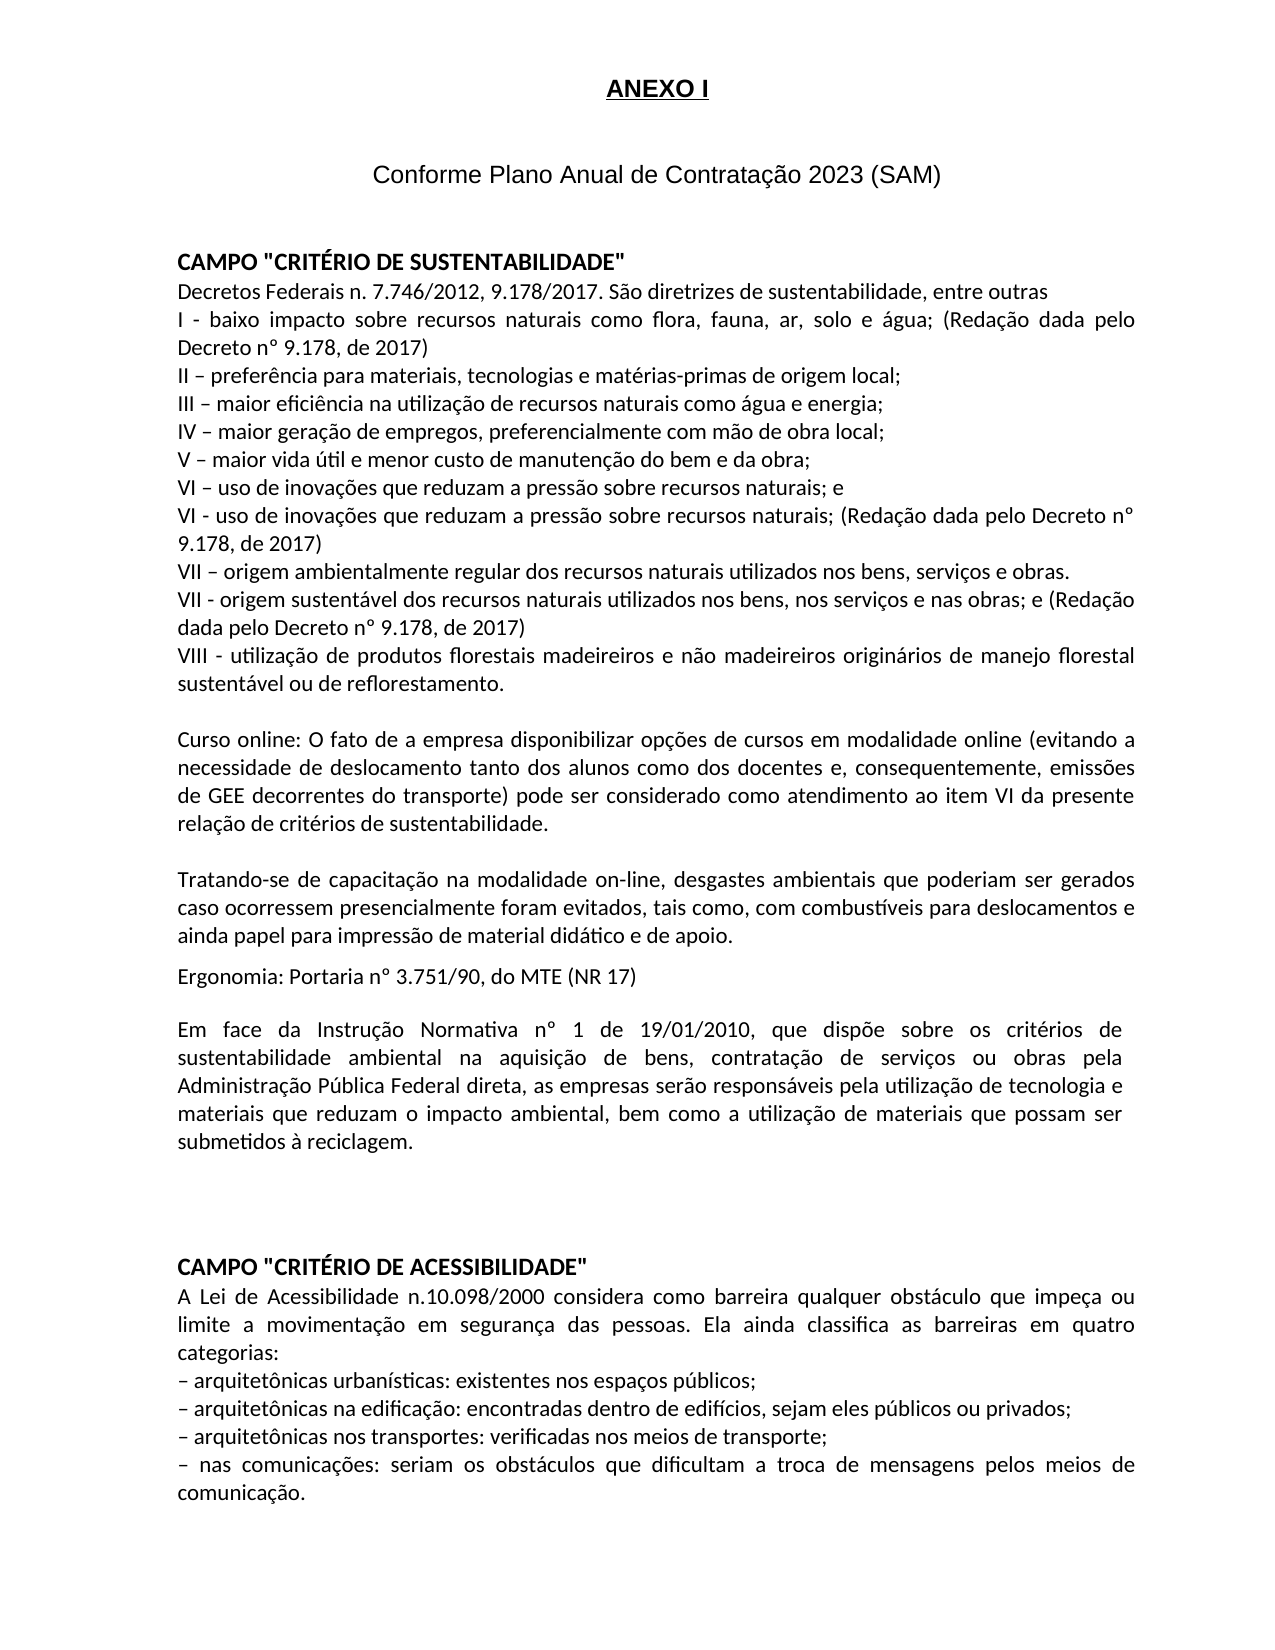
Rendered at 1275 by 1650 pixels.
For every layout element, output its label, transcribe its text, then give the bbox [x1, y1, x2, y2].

text VII - origem sustentável dos recursos naturais utilizados nos bens, nos serviços e nas obras; e (Redação dada pelo Decreto nº 9.178, de 2017) [177, 585, 1137, 641]
text Ergonomia: Portaria nº 3.751/90, do MTE (NR 17) [177, 962, 1124, 990]
text – arquitetônicas na edificação: encontradas dentro de edifícios, sejam eles públicos ou privados; [177, 1394, 1137, 1422]
text Em face da Instrução Normativa nº 1 de 19/01/2010, que dispõe sobre os critérios de sustentabilidade ambiental na aquisição de bens, contratação de serviços ou obras pela Administração Pública Federal direta, as empresas serão responsáveis pela utilização de tecnologia e materiais que reduzam o impacto ambiental, bem como a utilização de materiais que possam ser submetidos à reciclagem. [177, 1015, 1124, 1155]
text III – maior eficiência na utilização de recursos naturais como água e energia; [177, 389, 1137, 417]
text CAMPO "CRITÉRIO DE SUSTENTABILIDADE" [177, 246, 1137, 277]
text – arquitetônicas urbanísticas: existentes nos espaços públicos; [177, 1366, 1137, 1394]
text VIII - utilização de produtos florestais madeireiros e não madeireiros originários de manejo florestal sustentável ou de reflorestamento. [177, 641, 1137, 697]
text VI - uso de inovações que reduzam a pressão sobre recursos naturais; (Redação dada pelo Decreto nº 9.178, de 2017) [177, 501, 1137, 557]
text ANEXO I [177, 74, 1137, 103]
text Decretos Federais n. 7.746/2012, 9.178/2017. São diretrizes de sustentabilidade, entre outras [177, 277, 1137, 305]
text Curso online: O fato de a empresa disponibilizar opções de cursos em modalidade online (evitando a necessidade de deslocamento tanto dos alunos como dos docentes e, consequentemente, emissões de GEE decorrentes do transporte) pode ser considerado como atendimento ao item VI da presente relação de critérios de sustentabilidade. [177, 725, 1137, 837]
text Tratando-se de capacitação na modalidade on-line, desgastes ambientais que poderiam ser gerados caso ocorressem presencialmente foram evitados, tais como, com combustíveis para deslocamentos e ainda papel para impressão de material didático e de apoio. [177, 865, 1137, 949]
text VI – uso de inovações que reduzam a pressão sobre recursos naturais; e [177, 473, 1137, 501]
text – arquitetônicas nos transportes: verificadas nos meios de transporte; [177, 1422, 1137, 1450]
text – nas comunicações: seriam os obstáculos que dificultam a troca de mensagens pelos meios de comunicação. [177, 1450, 1137, 1506]
text A Lei de Acessibilidade n.10.098/2000 considera como barreira qualquer obstáculo que impeça ou limite a movimentação em segurança das pessoas. Ela ainda classifica as barreiras em quatro categorias: [177, 1282, 1137, 1366]
text I - baixo impacto sobre recursos naturais como flora, fauna, ar, solo e água; (Redação dada pelo Decreto nº 9.178, de 2017) [177, 305, 1137, 361]
text V – maior vida útil e menor custo de manutenção do bem e da obra; [177, 445, 1137, 473]
text Conforme Plano Anual de Contratação 2023 (SAM) [177, 160, 1137, 189]
text CAMPO "CRITÉRIO DE ACESSIBILIDADE" [177, 1252, 1137, 1282]
text IV – maior geração de empregos, preferencialmente com mão de obra local; [177, 417, 1137, 445]
text II – preferência para materiais, tecnologias e matérias-primas de origem local; [177, 361, 1137, 389]
text VII – origem ambientalmente regular dos recursos naturais utilizados nos bens, serviços e obras. [177, 557, 1137, 585]
